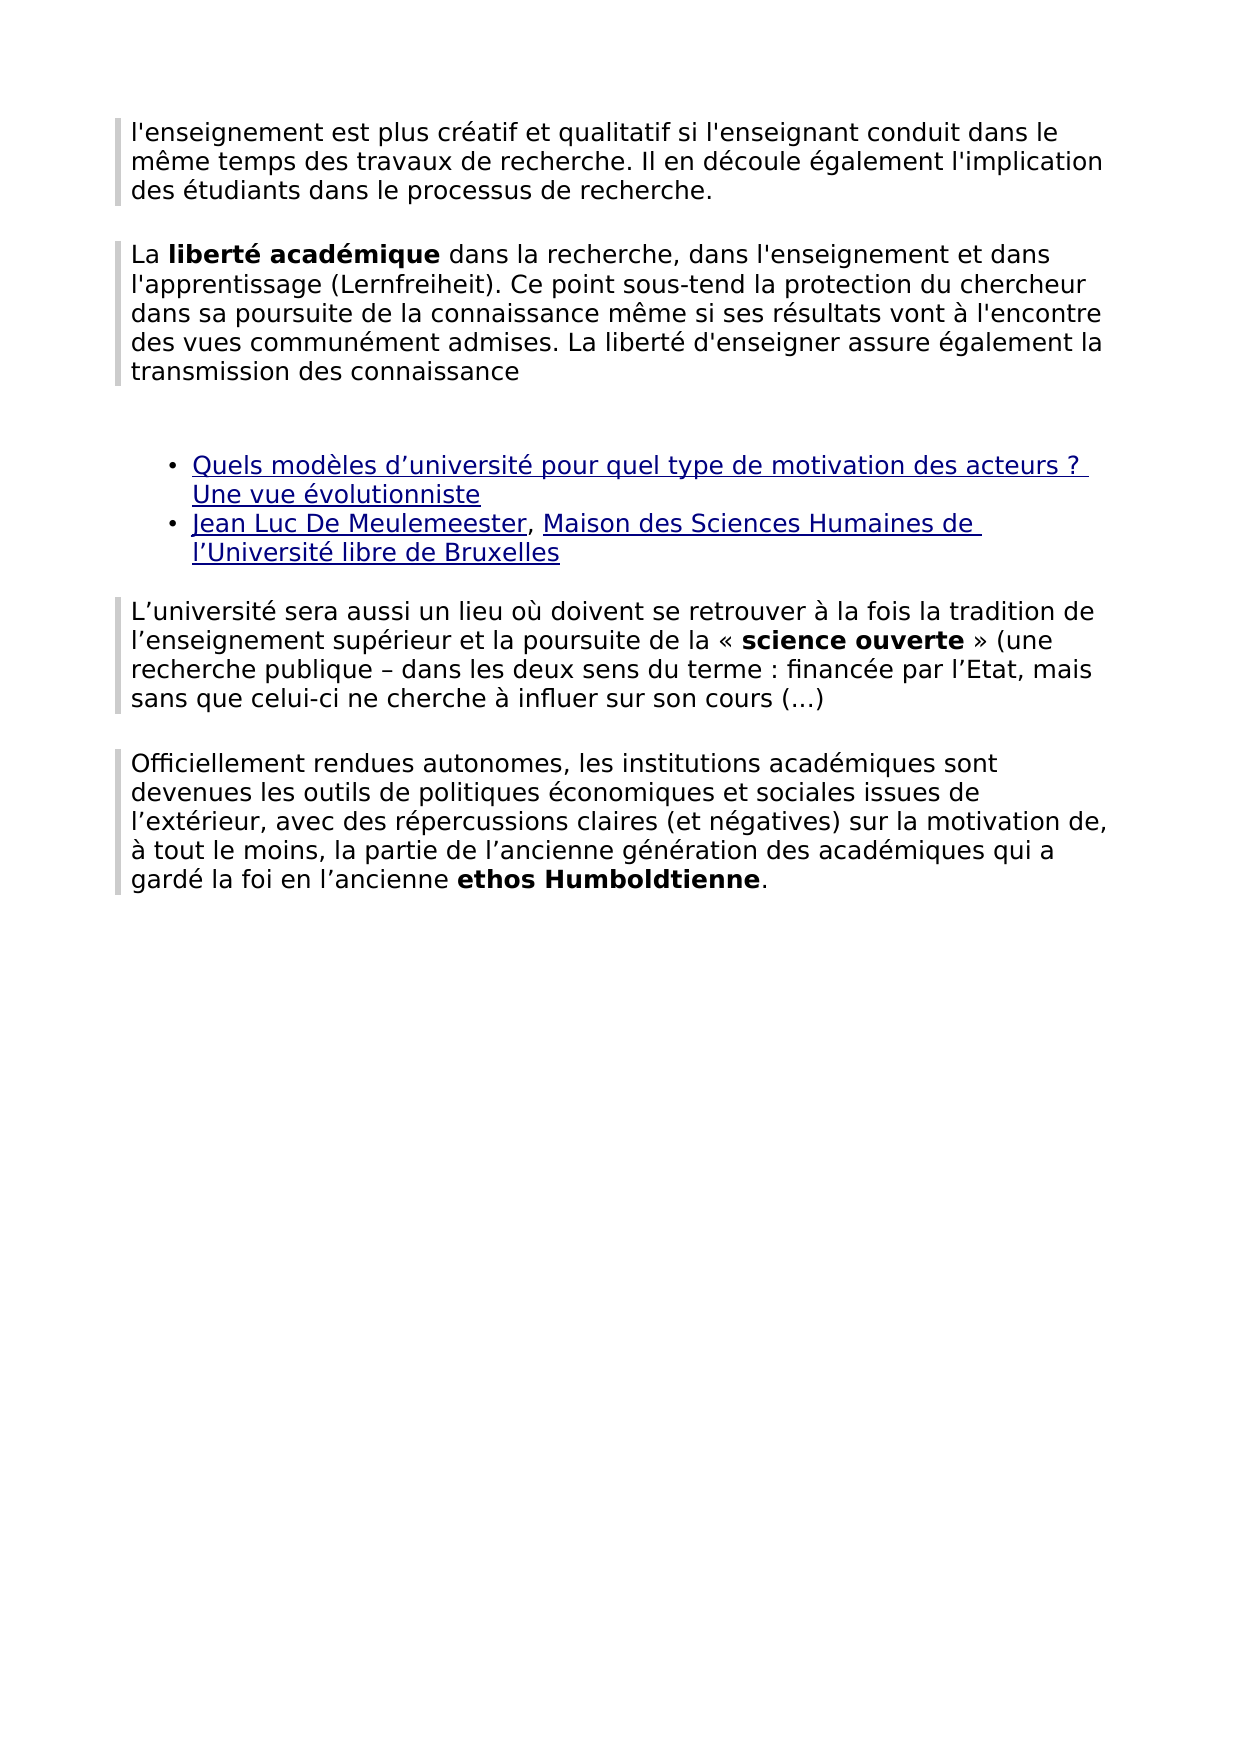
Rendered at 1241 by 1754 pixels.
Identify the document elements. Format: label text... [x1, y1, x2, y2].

table_header L’université sera aussi un lieu où doivent se retrouver à la fois la tradition de l’enseignement supérieur et la poursuite de la « science ouverte » (une recherche publique – dans les deux sens du terme : financée par l’Etat, mais sans que celui-ci ne cherche à influer sur son cours (...) [121, 597, 1122, 714]
list Jean Luc De Meulemeester, Maison des Sciences Humaines de l’Université libre de Bruxelles [177, 509, 1122, 568]
table_header Officiellement rendues autonomes, les institutions académiques sont devenues les outils de politiques économiques et sociales issues de l’extérieur, avec des répercussions claires (et négatives) sur la motivation de, à tout le moins, la partie de l’ancienne génération des académiques qui a gardé la foi en l’ancienne ethos Humboldtienne. [121, 749, 1122, 894]
table_header l'enseignement est plus créatif et qualitatif si l'enseignant conduit dans le même temps des travaux de recherche. Il en découle également l'implication des étudiants dans le processus de recherche. [121, 118, 1122, 206]
table_header La liberté académique dans la recherche, dans l'enseignement et dans l'apprentissage (Lernfreiheit). Ce point sous-tend la protection du chercheur dans sa poursuite de la connaissance même si ses résultats vont à l'encontre des vues communément admises. La liberté d'enseigner assure également la transmission des connaissance [121, 241, 1122, 386]
list Quels modèles d’université pour quel type de motivation des acteurs ? Une vue évolutionniste [177, 451, 1122, 509]
